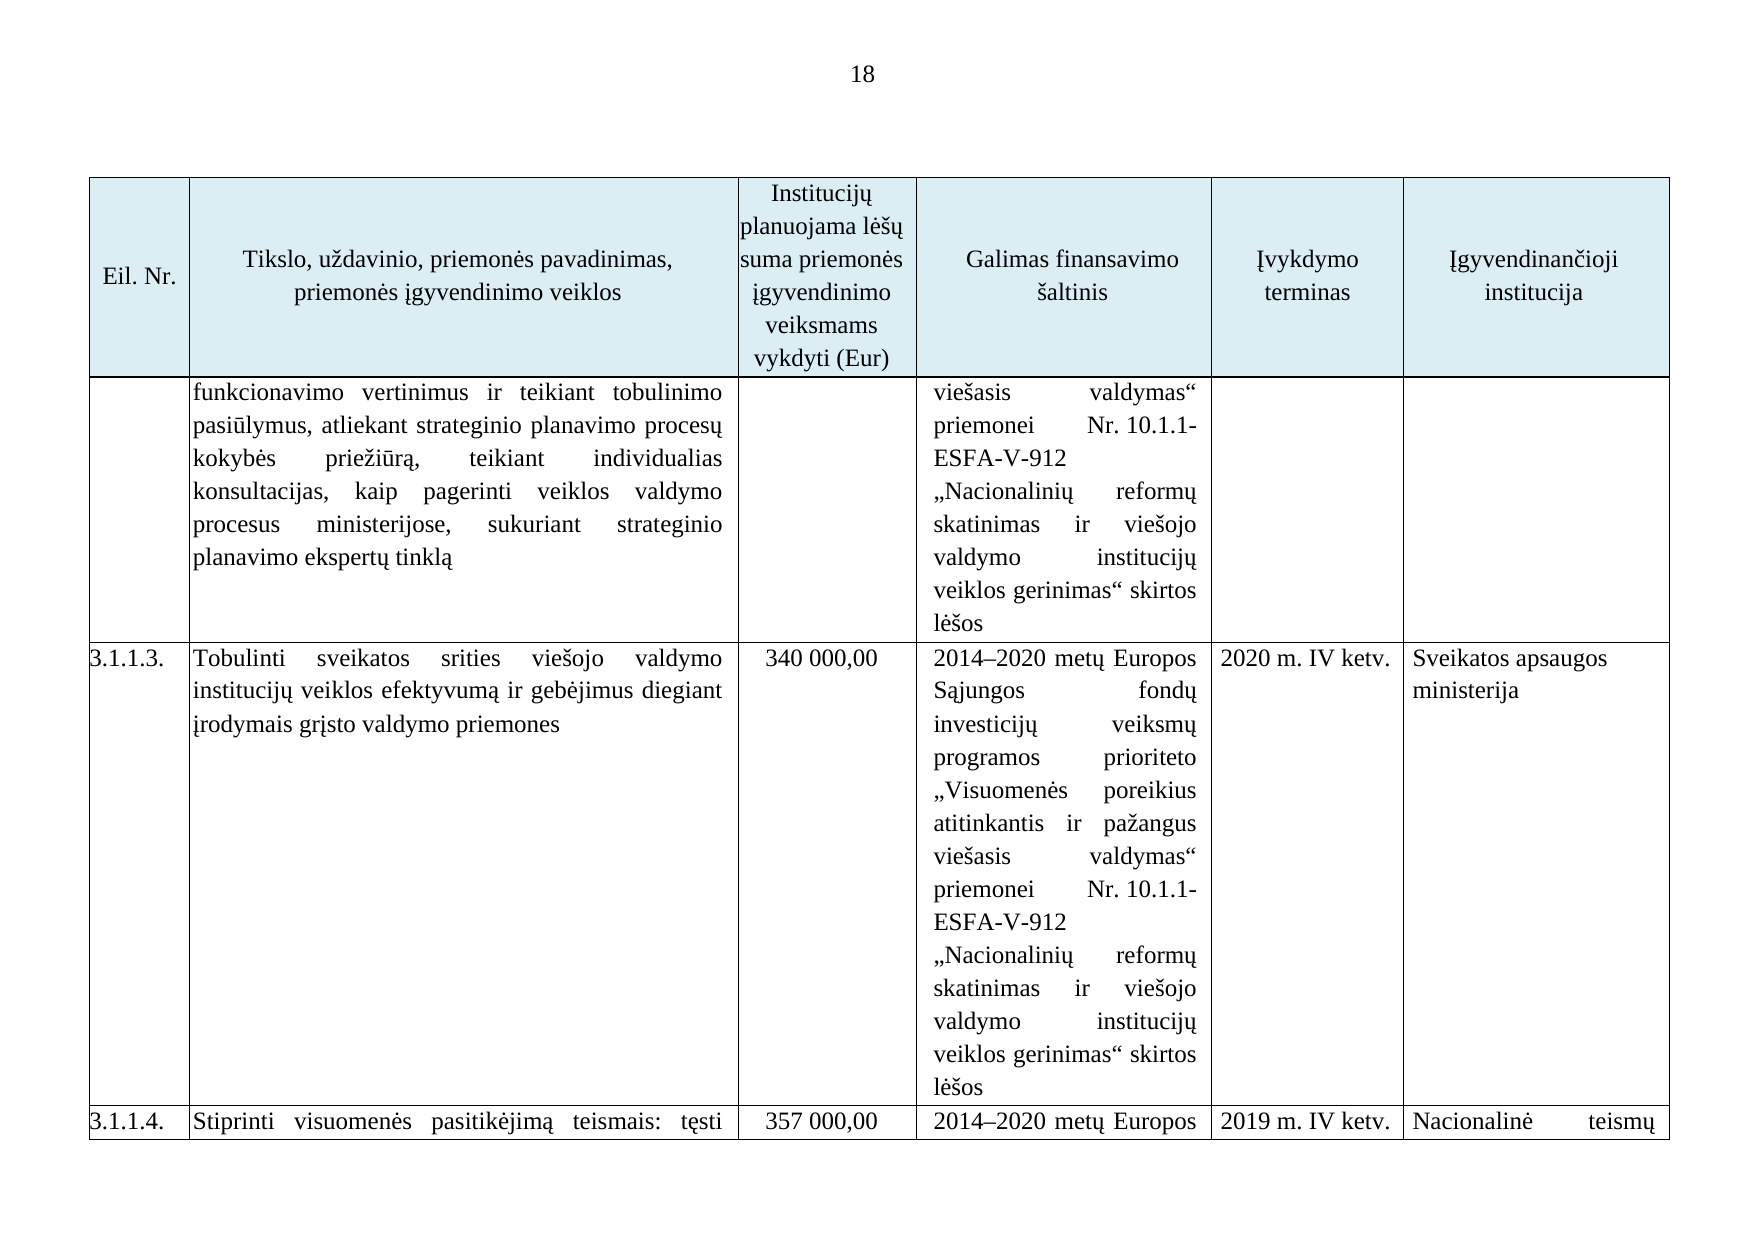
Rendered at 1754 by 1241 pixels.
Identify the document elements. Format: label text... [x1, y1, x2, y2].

table_cell Tobulinti sveikatos srities viešojo valdymo institucijų veiklos efektyvumą ir gebėjimus diegiant įrodymais grįsto valdymo priemones [190, 643, 738, 1105]
table_header Institucijų planuojama lėšų suma priemonės įgyvendinimo veiksmams vykdyti (Eur) [739, 178, 916, 376]
table_cell [739, 378, 916, 642]
table_cell 2020 m. IV ketv. [1212, 643, 1403, 1105]
table_cell Stiprinti visuomenės pasitikėjimą teismais: tęsti [190, 1106, 738, 1139]
table_cell 2019 m. IV ketv. [1212, 1106, 1403, 1139]
table_cell 3.1.1.4. [90, 1106, 189, 1139]
table_cell [1212, 378, 1403, 642]
table_cell [1404, 378, 1669, 642]
table_header Eil. Nr. [90, 178, 189, 376]
table_cell Nacionalinė teismų [1404, 1106, 1669, 1139]
table_cell 2014–2020 metų Europos [917, 1106, 1211, 1139]
table_header Įvykdymo terminas [1212, 178, 1403, 376]
table_cell Sveikatos apsaugos ministerija [1404, 643, 1669, 1105]
table_cell 357 000,00 [739, 1106, 916, 1139]
table_cell viešasis valdymas“ priemonei Nr. 10.1.1-ESFA-V-912 „Nacionalinių reformų skatinimas ir viešojo valdymo institucijų veiklos gerinimas“ skirtos lėšos [917, 378, 1211, 642]
table_cell funkcionavimo vertinimus ir teikiant tobulinimo pasiūlymus, atliekant strateginio planavimo procesų kokybės priežiūrą, teikiant individualias konsultacijas, kaip pagerinti veiklos valdymo procesus ministerijose, sukuriant strateginio planavimo ekspertų tinklą [190, 378, 738, 642]
table_header Įgyvendinančioji institucija [1404, 178, 1669, 376]
table_cell 340 000,00 [739, 643, 916, 1105]
table_header Tikslo, uždavinio, priemonės pavadinimas, priemonės įgyvendinimo veiklos [190, 178, 738, 376]
table_cell 2014–2020 metų Europos Sąjungos fondų investicijų veiksmų programos prioriteto „Visuomenės poreikius atitinkantis ir pažangus viešasis valdymas“ priemonei Nr. 10.1.1-ESFA-V-912 „Nacionalinių reformų skatinimas ir viešojo valdymo institucijų veiklos gerinimas“ skirtos lėšos [917, 643, 1211, 1105]
table_cell [90, 378, 189, 642]
table_cell 3.1.1.3. [90, 643, 189, 1105]
table_header Galimas finansavimo šaltinis [917, 178, 1211, 376]
